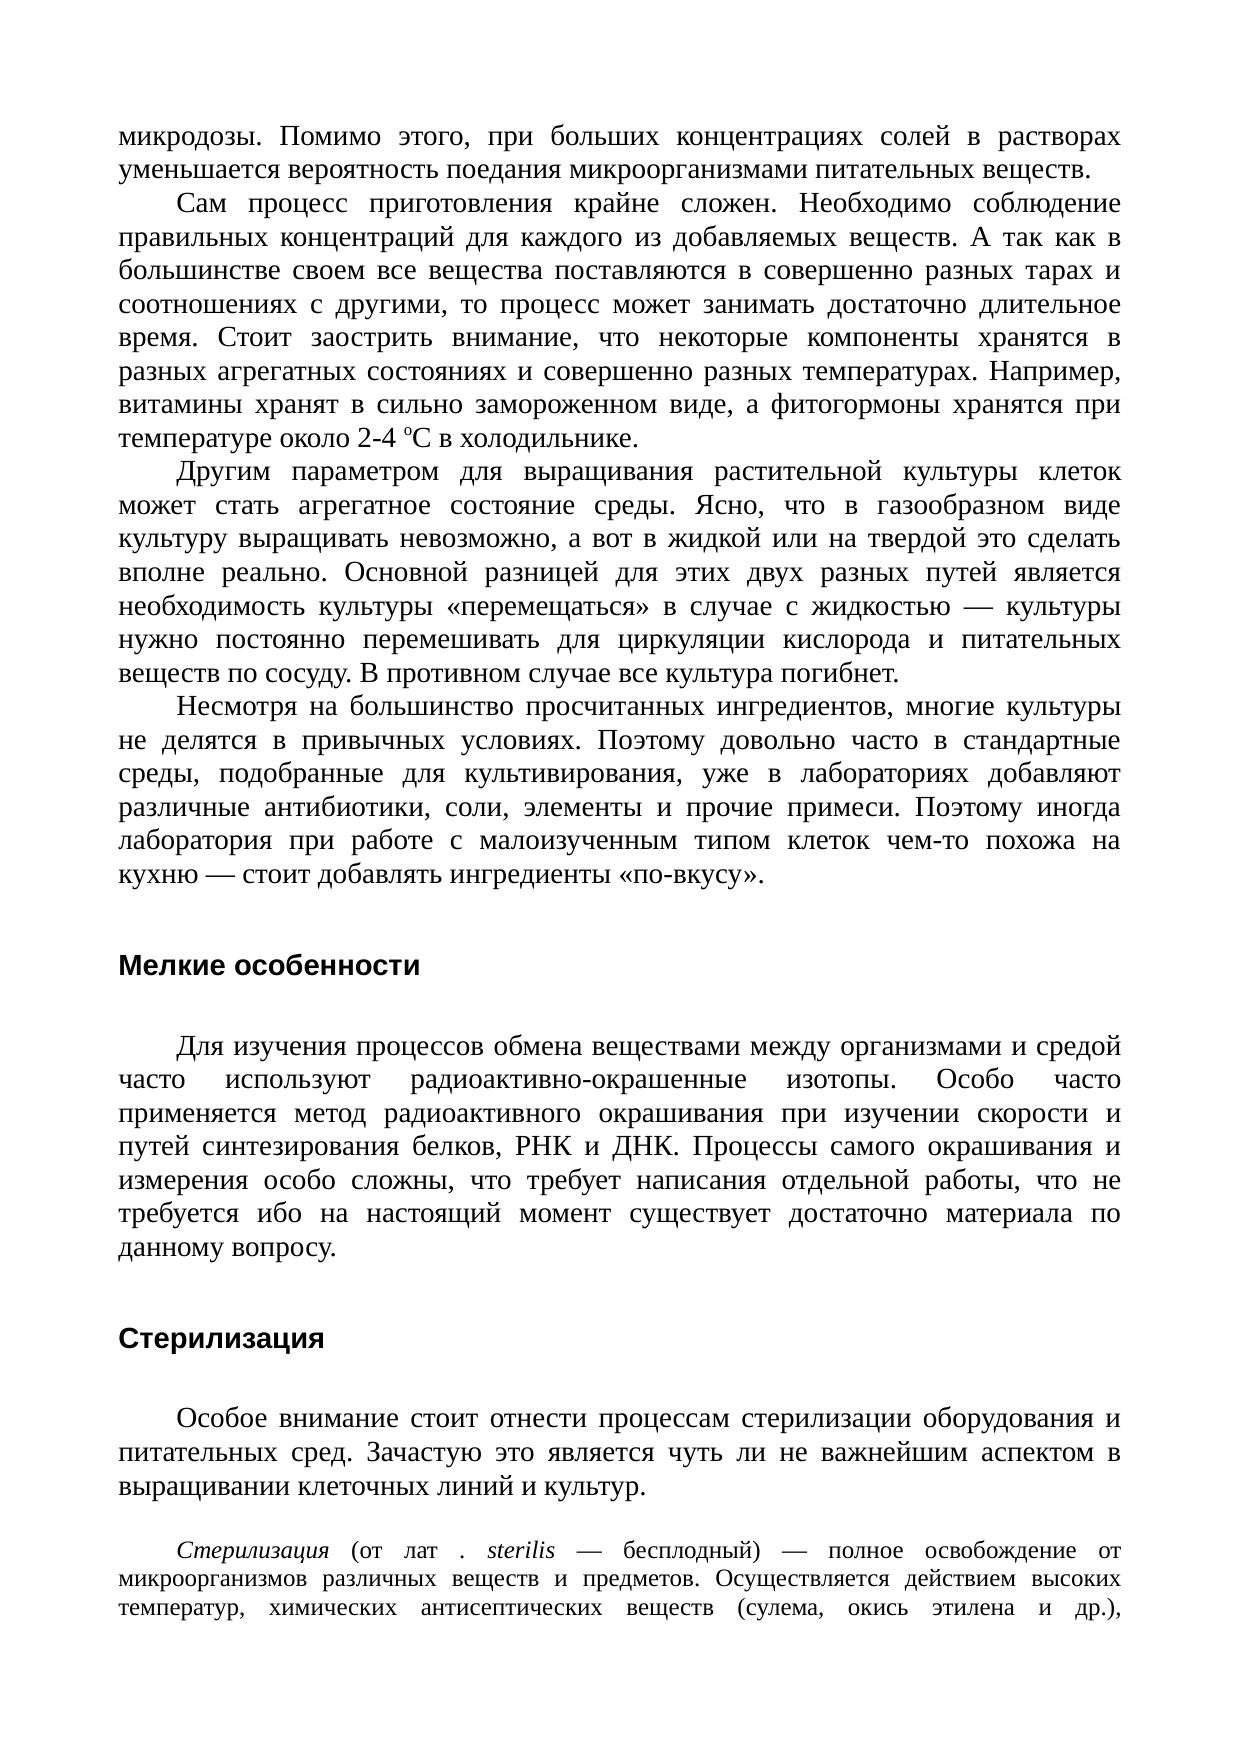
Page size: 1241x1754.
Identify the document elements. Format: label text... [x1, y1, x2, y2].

text Несмотря на большинство просчитанных ингредиентов, многие культуры не делятся в привычных условиях. Поэтому довольно часто в стандартные среды, подобранные для культивирования, уже в лабораториях добавляют различные антибиотики, соли, элементы и прочие примеси. Поэтому иногда лаборатория при работе с малоизученным типом клеток чем-то похожа на кухню — стоит добавлять ингредиенты «по-вкусу». [118, 688, 1122, 889]
subtitle Мелкие особенности [118, 948, 1122, 982]
text Стерилизация (от лат . sterilis — бесплодный) — полное освобождение от микроорганизмов различных веществ и предметов. Осуществляется действием высоких температур, химических антисептических веществ (сулема, окись этилена и др.), [118, 1535, 1122, 1621]
text Для изучения процессов обмена веществами между организмами и средой часто используют радиоактивно-окрашенные изотопы. Особо часто применяется метод радиоактивного окрашивания при изучении скорости и путей синтезирования белков, РНК и ДНК. Процессы самого окрашивания и измерения особо сложны, что требует написания отдельной работы, что не требуется ибо на настоящий момент существует достаточно материала по данному вопросу. [118, 1028, 1122, 1262]
subtitle Стерилизация [118, 1321, 1122, 1354]
text микродозы. Помимо этого, при больших концентрациях солей в растворах уменьшается вероятность поедания микроорганизмами питательных веществ. [118, 118, 1122, 185]
text Сам процесс приготовления крайне сложен. Необходимо соблюдение правильных концентраций для каждого из добавляемых веществ. А так как в большинстве своем все вещества поставляются в совершенно разных тарах и соотношениях с другими, то процесс может занимать достаточно длительное время. Стоит заострить внимание, что некоторые компоненты хранятся в разных агрегатных состояниях и совершенно разных температурах. Например, витамины хранят в сильно замороженном виде, а фитогормоны хранятся при температуре около 2-4 oC в холодильнике. [118, 185, 1122, 453]
text Другим параметром для выращивания растительной культуры клеток может стать агрегатное состояние среды. Ясно, что в газообразном виде культуру выращивать невозможно, а вот в жидкой или на твердой это сделать вполне реально. Основной разницей для этих двух разных путей является необходимость культуры «перемещаться» в случае с жидкостью — культуры нужно постоянно перемешивать для циркуляции кислорода и питательных веществ по сосуду. В противном случае все культура погибнет. [118, 453, 1122, 688]
text Особое внимание стоит отнести процессам стерилизации оборудования и питательных сред. Зачастую это является чуть ли не важнейшим аспектом в выращивании клеточных линий и культур. [118, 1401, 1122, 1501]
